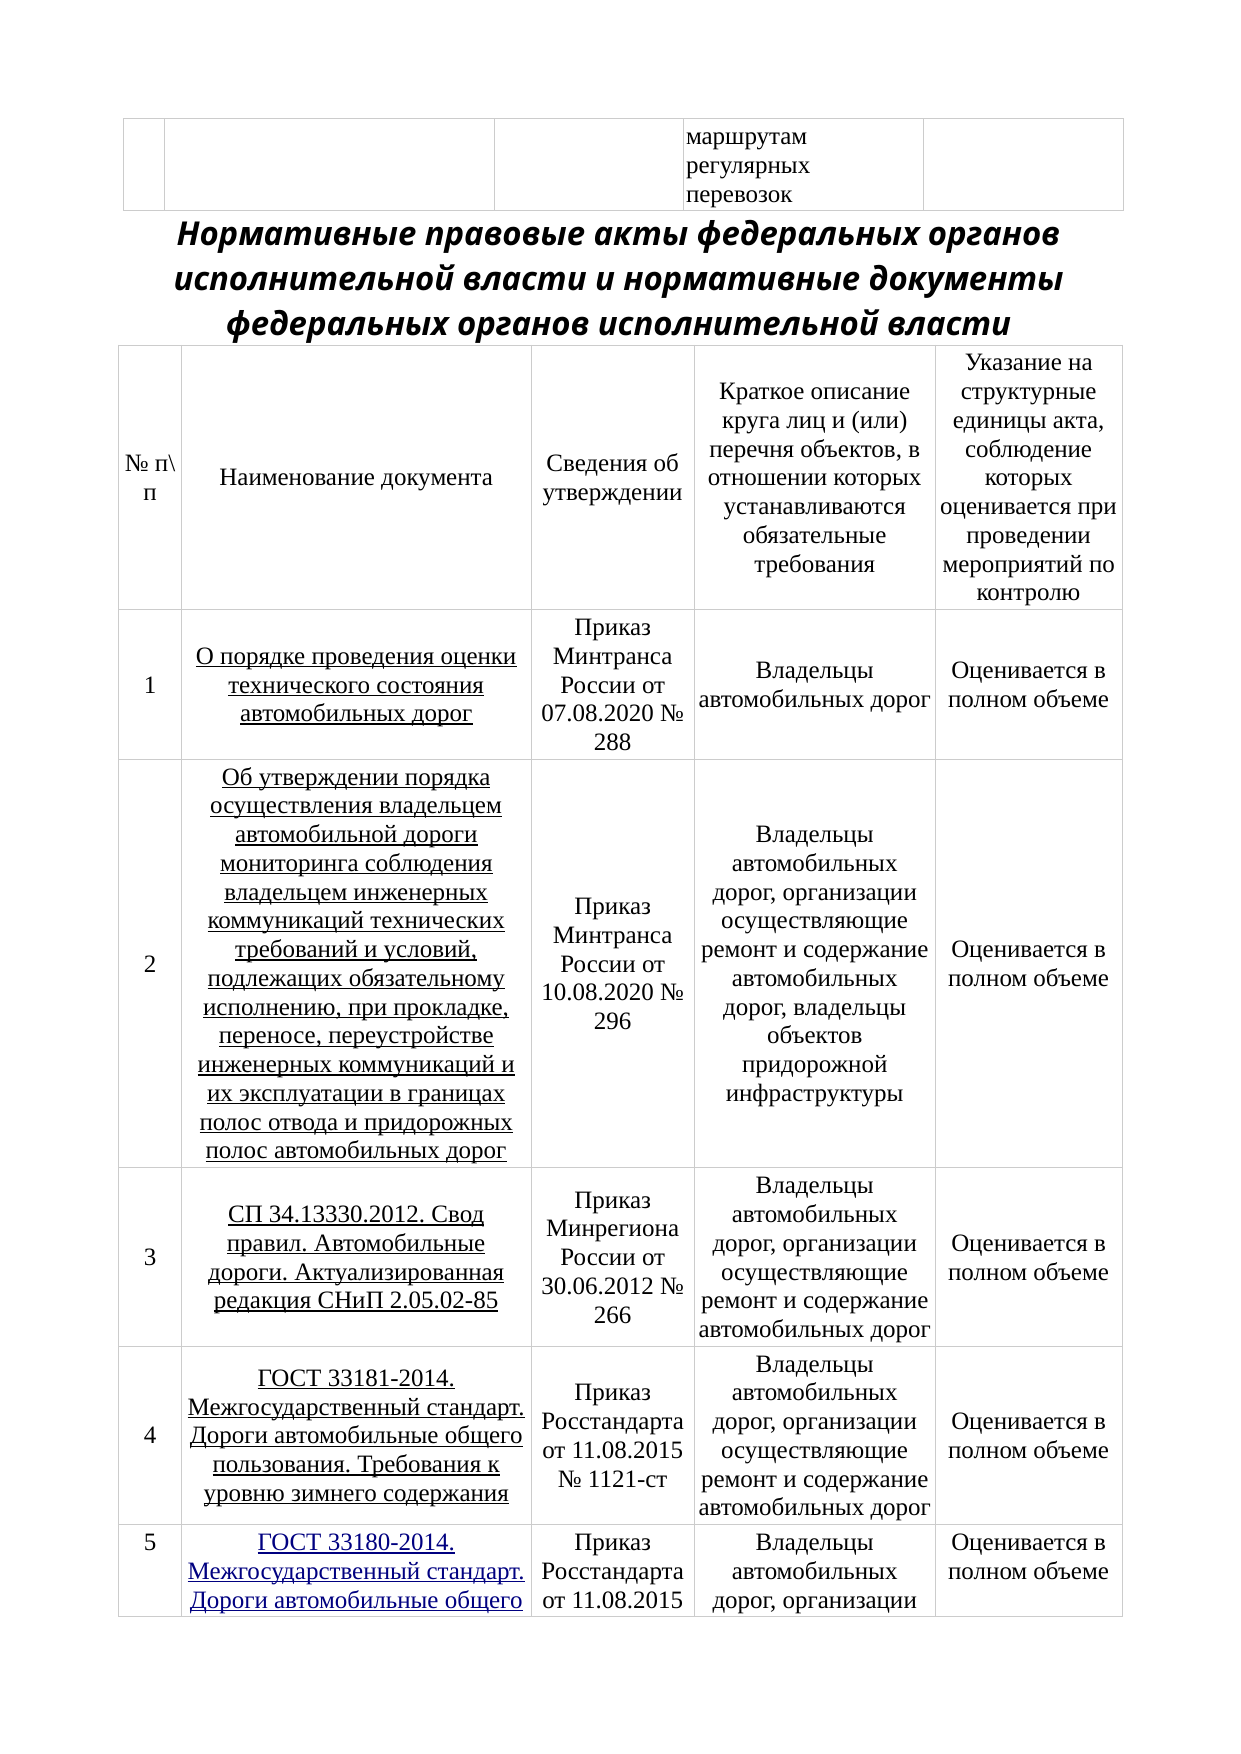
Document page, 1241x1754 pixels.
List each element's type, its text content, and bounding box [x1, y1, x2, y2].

table_cell Владельцы автомобильных дорог, организации осуществляющие ремонт и содержание автомобильных дорог, владельцы объектов придорожной инфраструктуры [695, 760, 935, 1167]
table_cell Оценивается в полном объеме [936, 1525, 1122, 1616]
table_cell О порядке проведения оценки технического состояния автомобильных дорог [182, 610, 531, 759]
table_cell СП 34.13330.2012. Свод правил. Автомобильные дороги. Актуализированная редакция СНиП 2.05.02-85 [182, 1168, 531, 1346]
table_cell [165, 119, 494, 210]
table_cell ГОСТ 33180-2014. Межгосударственный стандарт. Дороги автомобильные общего [182, 1525, 531, 1616]
table_cell Приказ Минтранса России от 07.08.2020 № 288 [532, 610, 694, 759]
table_cell ГОСТ 33181-2014. Межгосударственный стандарт. Дороги автомобильные общего пользования. Требования к уровню зимнего содержания [182, 1347, 531, 1524]
table_cell Владельцы автомобильных дорог, организации осуществляющие ремонт и содержание автомобильных дорог [695, 1168, 935, 1346]
table_cell 3 [119, 1168, 181, 1346]
table_cell [924, 119, 1123, 210]
table_cell маршрутам регулярных перевозок [684, 119, 923, 210]
table_cell 1 [119, 610, 181, 759]
table_header Краткое описание круга лиц и (или) перечня объектов, в отношении которых устанавливаются обязательные требования [695, 346, 935, 609]
table_cell [124, 119, 164, 210]
table_header № п\п [119, 346, 181, 609]
subtitle Нормативные правовые акты федеральных органов исполнительной власти и нормативные документы федеральных органов исполнительной власти [118, 210, 1122, 344]
table_cell 4 [119, 1347, 181, 1524]
table_cell Оценивается в полном объеме [936, 1168, 1122, 1346]
table_cell Оценивается в полном объеме [936, 760, 1122, 1167]
table_header Указание на структурные единицы акта, соблюдение которых оценивается при проведении мероприятий по контролю [936, 346, 1122, 609]
table_cell Приказ Минтранса России от 10.08.2020 № 296 [532, 760, 694, 1167]
table_cell Оценивается в полном объеме [936, 1347, 1122, 1524]
table_cell Владельцы автомобильных дорог, организации осуществляющие ремонт и содержание автомобильных дорог [695, 1347, 935, 1524]
table_cell 2 [119, 760, 181, 1167]
table_cell Приказ Росстандарта от 11.08.2015 № 1121-ст [532, 1347, 694, 1524]
table_cell Об утверждении порядка осуществления владельцем автомобильной дороги мониторинга соблюдения владельцем инженерных коммуникаций технических требований и условий, подлежащих обязательному исполнению, при прокладке, переносе, переустройстве инженерных коммуникаций и их эксплуатации в границах полос отвода и придорожных полос автомобильных дорог [182, 760, 531, 1167]
table_cell [495, 119, 683, 210]
table_cell Приказ Росстандарта от 11.08.2015 [532, 1525, 694, 1616]
table_cell Приказ Минрегиона России от 30.06.2012 № 266 [532, 1168, 694, 1346]
table_cell Владельцы автомобильных дорог, организации [695, 1525, 935, 1616]
table_header Наименование документа [182, 346, 531, 609]
table_cell Оценивается в полном объеме [936, 610, 1122, 759]
table_header Сведения об утверждении [532, 346, 694, 609]
table_cell Владельцы автомобильных дорог [695, 610, 935, 759]
table_cell 5 [119, 1525, 181, 1616]
